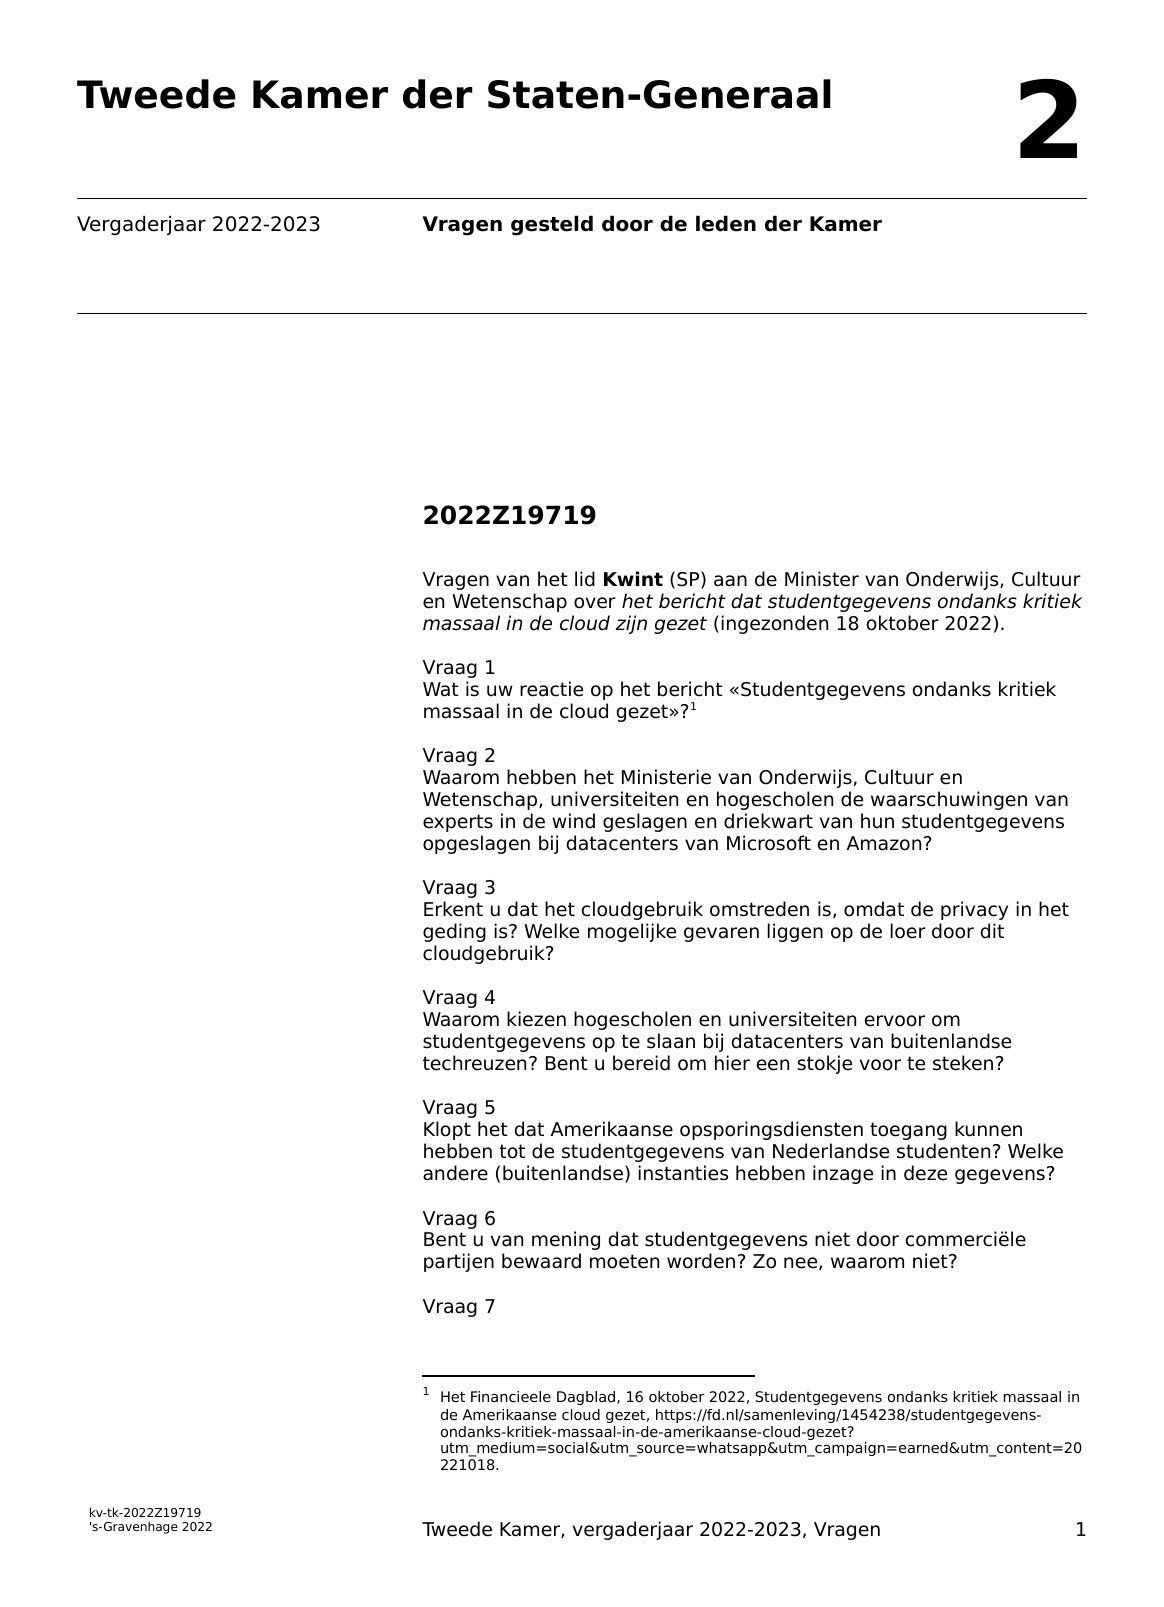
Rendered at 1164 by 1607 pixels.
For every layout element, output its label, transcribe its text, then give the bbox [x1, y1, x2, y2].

text Vraag 7 [422, 1296, 1087, 1317]
text 's-Gravenhage 2022 [88, 1520, 323, 1534]
table_cell Vragen gesteld door de leden der Kamer [422, 199, 1087, 313]
text Vraag 6 [422, 1207, 1087, 1229]
table_cell Vergaderjaar 2022-2023 [77, 199, 422, 313]
text Waarom kiezen hogescholen en universiteiten ervoor om studentgegevens op te slaan bij datacenters van buitenlandse techreuzen? Bent u bereid om hier een stokje voor te steken? [422, 1009, 1087, 1075]
text Het Financieele Dagblad, 16 oktober 2022, Studentgegevens ondanks kritiek massaal in de Amerikaanse cloud gezet, https://fd.nl/samenleving/1454238/studentgegevens-ondanks-kritiek-massaal-in-de-amerikaanse-cloud-gezet?utm_medium=social&utm_source=whatsapp&utm_campaign=earned&utm_content=20221018. [422, 1385, 1087, 1474]
text Klopt het dat Amerikaanse opsporingsdiensten toegang kunnen hebben tot de studentgegevens van Nederlandse studenten? Welke andere (buitenlandse) instanties hebben inzage in deze gegevens? [422, 1119, 1087, 1185]
text Vraag 2 [422, 745, 1087, 767]
text Vraag 4 [422, 987, 1087, 1009]
text kv-tk-2022Z19719 [88, 1506, 323, 1520]
text Vraag 3 [422, 877, 1087, 899]
text 2022Z19719 [422, 501, 1087, 531]
text Vragen van het lid Kwint (SP) aan de Minister van Onderwijs, Cultuur en Wetenschap over het bericht dat studentgegevens ondanks kritiek massaal in de cloud zijn gezet (ingezonden 18 oktober 2022). [422, 569, 1087, 635]
text Erkent u dat het cloudgebruik omstreden is, omdat de privacy in het geding is? Welke mogelijke gevaren liggen op de loer door dit cloudgebruik? [422, 899, 1087, 965]
text Wat is uw reactie op het bericht «Studentgegevens ondanks kritiek massaal in de cloud gezet»? [422, 679, 1087, 723]
text Waarom hebben het Ministerie van Onderwijs, Cultuur en Wetenschap, universiteiten en hogescholen de waarschuwingen van experts in de wind geslagen en driekwart van hun studentgegevens opgeslagen bij datacenters van Microsoft en Amazon? [422, 767, 1087, 855]
text Vraag 5 [422, 1097, 1087, 1119]
text Vraag 1 [422, 657, 1087, 679]
table_header 2 [886, 59, 1087, 198]
table_header Tweede Kamer der Staten-Generaal [77, 59, 886, 198]
text Bent u van mening dat studentgegevens niet door commerciële partijen bewaard moeten worden? Zo nee, waarom niet? [422, 1229, 1087, 1273]
